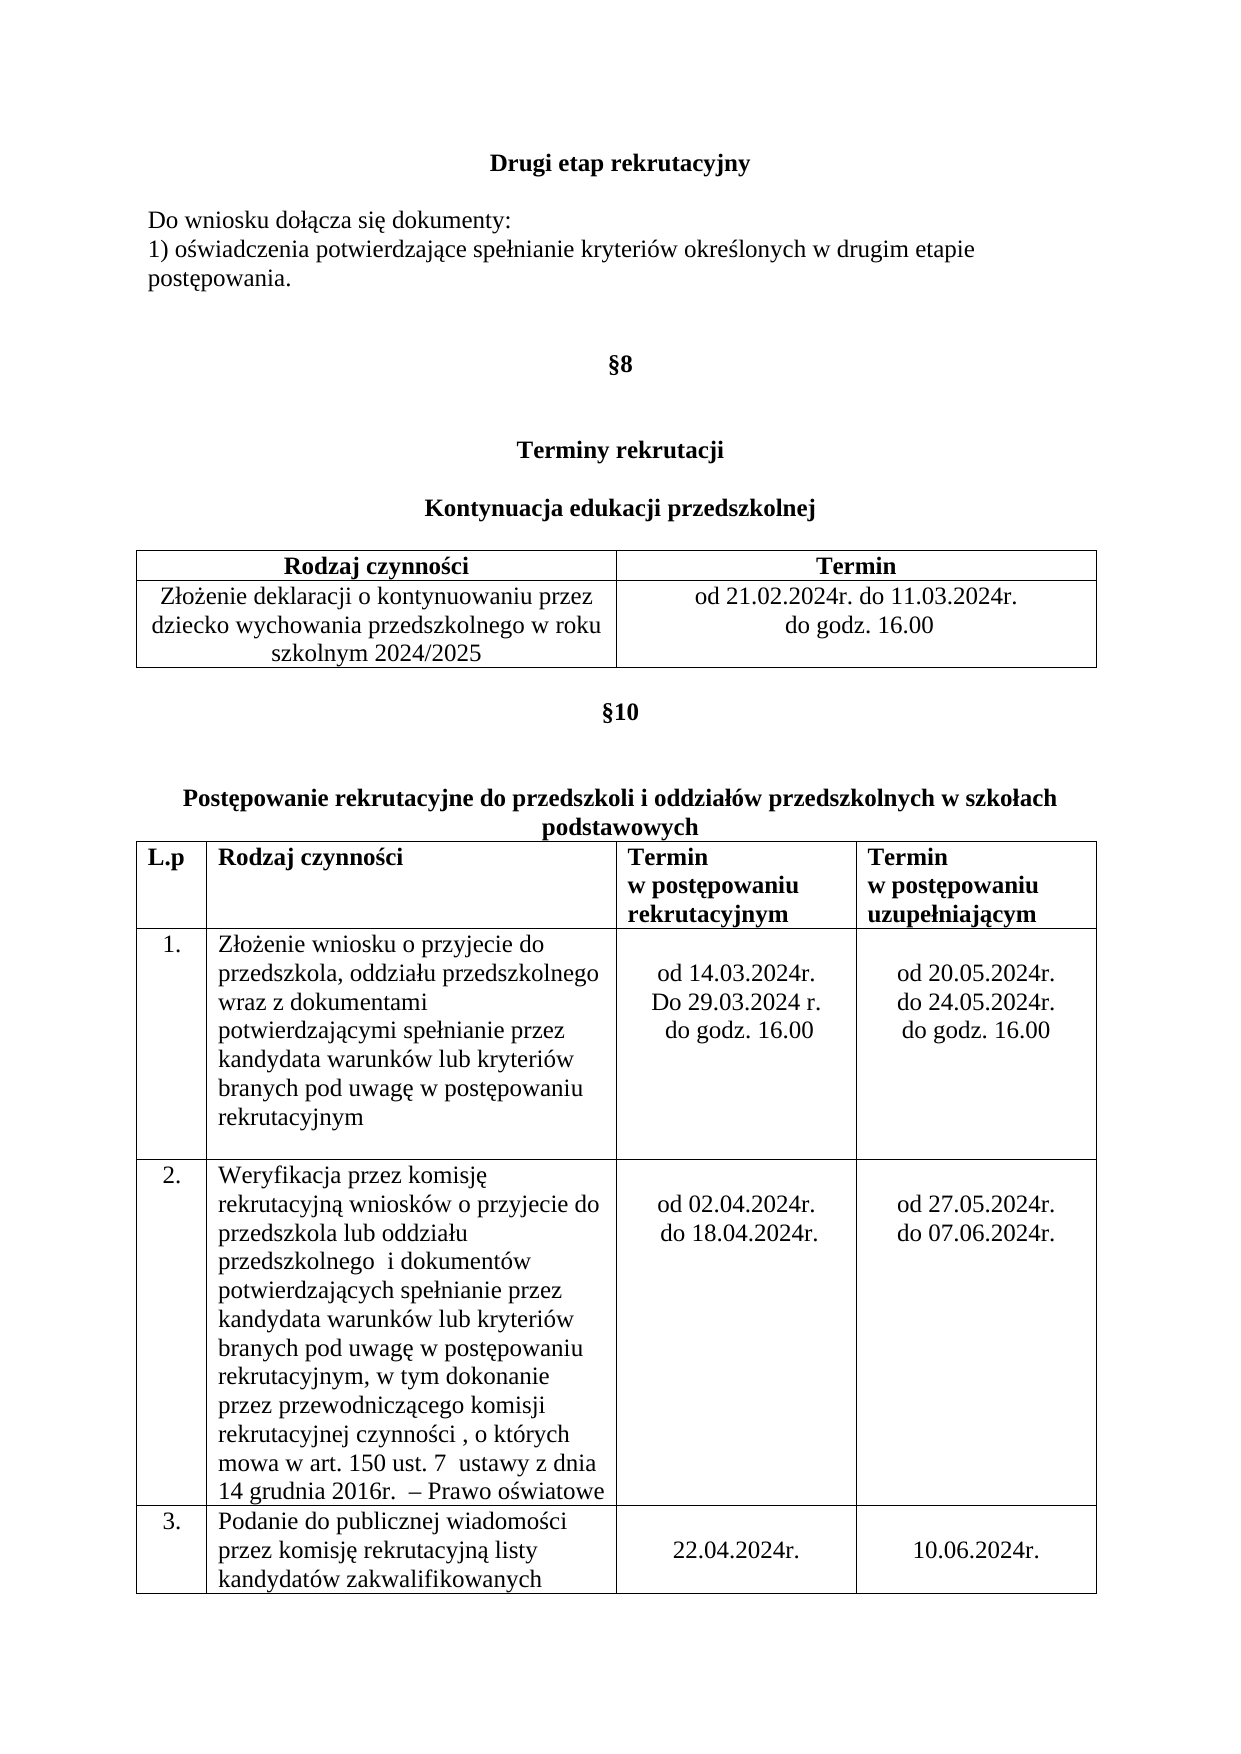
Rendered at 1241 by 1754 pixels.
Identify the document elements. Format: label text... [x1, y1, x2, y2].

text Do wniosku dołącza się dokumenty: [148, 205, 1093, 234]
table_cell od 20.05.2024r. do 24.05.2024r. do godz. 16.00 [857, 929, 1096, 1159]
table_cell 1. [137, 929, 206, 1159]
table_header Termin [617, 551, 1096, 580]
table_cell 2. [137, 1160, 206, 1505]
text §8 [148, 349, 1093, 378]
table_header Termin w postępowaniu uzupełniającym [857, 842, 1096, 928]
text Kontynuacja edukacji przedszkolnej [148, 493, 1093, 521]
table_cell 22.04.2024r. [617, 1506, 856, 1592]
table_cell od 21.02.2024r. do 11.03.2024r. do godz. 16.00 [617, 581, 1096, 667]
table_header Termin w postępowaniu rekrutacyjnym [617, 842, 856, 928]
table_header L.p [137, 842, 206, 928]
table_cell Złożenie deklaracji o kontynuowaniu przez dziecko wychowania przedszkolnego w roku szkolnym 2024/2025 [137, 581, 616, 667]
text 1) oświadczenia potwierdzające spełnianie kryteriów określonych w drugim etapie postępowania. [148, 234, 1093, 291]
table_cell od 14.03.2024r. Do 29.03.2024 r. do godz. 16.00 [617, 929, 856, 1159]
table_header Rodzaj czynności [207, 842, 616, 928]
table_cell Podanie do publicznej wiadomości przez komisję rekrutacyjną listy kandydatów zakwalifikowanych [207, 1506, 616, 1592]
text Terminy rekrutacji [148, 435, 1093, 464]
table_cell od 02.04.2024r. do 18.04.2024r. [617, 1160, 856, 1505]
text §10 [148, 697, 1093, 726]
text Postępowanie rekrutacyjne do przedszkoli i oddziałów przedszkolnych w szkołach podstawowych [148, 783, 1093, 841]
table_cell 3. [137, 1506, 206, 1592]
table_cell 10.06.2024r. [857, 1506, 1096, 1592]
table_cell Weryfikacja przez komisję rekrutacyjną wniosków o przyjecie do przedszkola lub oddziału przedszkolnego i dokumentów potwierdzających spełnianie przez kandydata warunków lub kryteriów branych pod uwagę w postępowaniu rekrutacyjnym, w tym dokonanie przez przewodniczącego komisji rekrutacyjnej czynności , o których mowa w art. 150 ust. 7 ustawy z dnia 14 grudnia 2016r. – Prawo oświatowe [207, 1160, 616, 1505]
text Drugi etap rekrutacyjny [148, 148, 1093, 176]
table_header Rodzaj czynności [137, 551, 616, 580]
table_cell Złożenie wniosku o przyjecie do przedszkola, oddziału przedszkolnego wraz z dokumentami potwierdzającymi spełnianie przez kandydata warunków lub kryteriów branych pod uwagę w postępowaniu rekrutacyjnym [207, 929, 616, 1159]
table_cell od 27.05.2024r. do 07.06.2024r. [857, 1160, 1096, 1505]
